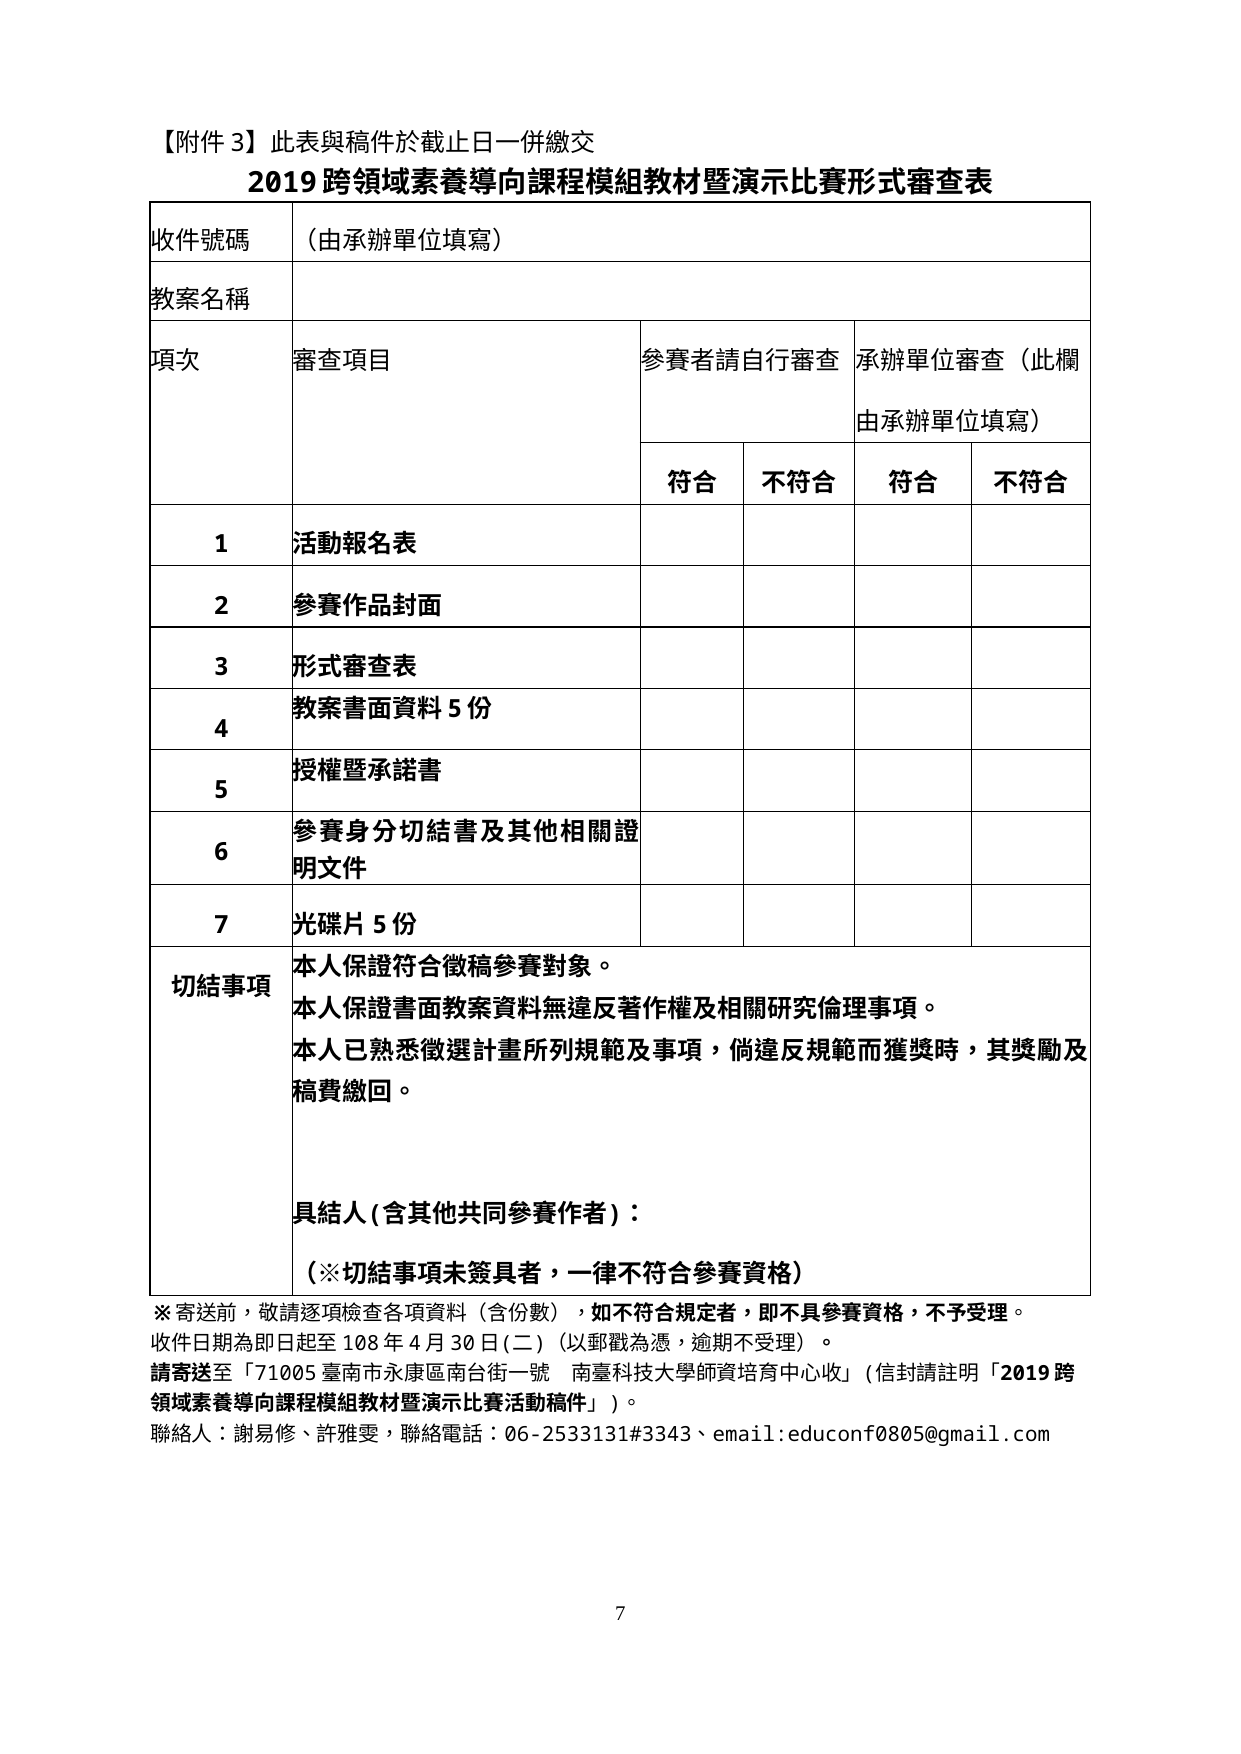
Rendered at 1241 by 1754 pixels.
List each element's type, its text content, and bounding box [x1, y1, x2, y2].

text 2019跨領域素養導向課程模組教材暨演示比賽形式審查表 [150, 159, 1090, 201]
table_cell 光碟片5份 [293, 885, 640, 946]
table_cell 承辦單位審查（此欄 由承辦單位填寫） [855, 321, 1090, 442]
table_cell 審查項目 [293, 321, 640, 503]
table_cell [641, 689, 743, 749]
table_cell [855, 505, 971, 565]
table_cell 本人保證符合徵稿參賽對象。 本人保證書面教案資料無違反著作權及相關研究倫理事項。 本人已熟悉徵選計畫所列規範及事項，倘違反規範而獲獎時，其獎勵及稿費繳回。 具結人(含其他共同參賽作者)： （※切結事項未簽具者，一律不符合參賽資格） [293, 947, 1090, 1295]
table_cell [744, 812, 854, 884]
table_cell [641, 750, 743, 811]
table_cell [641, 505, 743, 565]
table_cell [972, 885, 1090, 946]
table_cell 活動報名表 [293, 505, 640, 565]
table_cell [972, 505, 1090, 565]
table_cell 符合 [855, 443, 971, 503]
table_cell [744, 505, 854, 565]
table_cell 項次 [151, 321, 292, 503]
text 【附件3】此表與稿件於截止日一併繳交 [150, 123, 1090, 159]
table_cell [855, 628, 971, 688]
table_header （由承辦單位填寫） [293, 203, 1090, 261]
table_cell 參賽身分切結書及其他相關證明文件 [293, 812, 640, 884]
table_cell [972, 812, 1090, 884]
table_cell 授權暨承諾書 [293, 750, 640, 811]
table_cell [855, 689, 971, 749]
table_cell 4 [151, 689, 292, 749]
table_cell [744, 885, 854, 946]
text 聯絡人：謝易修、許雅雯，聯絡電話：06-2533131#3343、email:educonf0805@gmail.com [150, 1417, 1090, 1447]
table_cell 符合 [641, 443, 743, 503]
table_cell [744, 750, 854, 811]
text 請寄送至「71005臺南市永康區南台街一號 南臺科技大學師資培育中心收」(信封請註明「2019跨領域素養導向課程模組教材暨演示比賽活動稿件」)。 [150, 1356, 1090, 1417]
table_cell [641, 628, 743, 688]
table_cell [641, 885, 743, 946]
table_cell [855, 885, 971, 946]
text 收件日期為即日起至108年4月30日(二)（以郵戳為憑，逾期不受理）。 [150, 1326, 1090, 1356]
table_cell [972, 566, 1090, 626]
table_cell 切結事項 [151, 947, 292, 1295]
table_cell 6 [151, 812, 292, 884]
table_cell [855, 750, 971, 811]
table_cell [855, 566, 971, 626]
table_cell 7 [151, 885, 292, 946]
table_cell [972, 628, 1090, 688]
table_cell [744, 628, 854, 688]
table_cell 不符合 [972, 443, 1090, 503]
table_cell [744, 689, 854, 749]
table_cell 教案名稱 [151, 262, 292, 320]
table_cell [744, 566, 854, 626]
table_cell [855, 812, 971, 884]
table_cell 參賽者請自行審查 [641, 321, 854, 442]
table_cell 2 [151, 566, 292, 626]
table_cell 1 [151, 505, 292, 565]
table_cell [972, 689, 1090, 749]
table_header 收件號碼 [151, 203, 292, 261]
table_cell 形式審查表 [293, 628, 640, 688]
table_cell 參賽作品封面 [293, 566, 640, 626]
table_cell 5 [151, 750, 292, 811]
text ※寄送前，敬請逐項檢查各項資料（含份數），如不符合規定者，即不具參賽資格，不予受理。 [150, 1296, 1090, 1326]
table_cell [972, 750, 1090, 811]
table_cell 不符合 [744, 443, 854, 503]
table_cell [641, 812, 743, 884]
table_cell 教案書面資料5份 [293, 689, 640, 749]
table_cell [293, 262, 1090, 320]
table_cell 3 [151, 628, 292, 688]
table_cell [641, 566, 743, 626]
